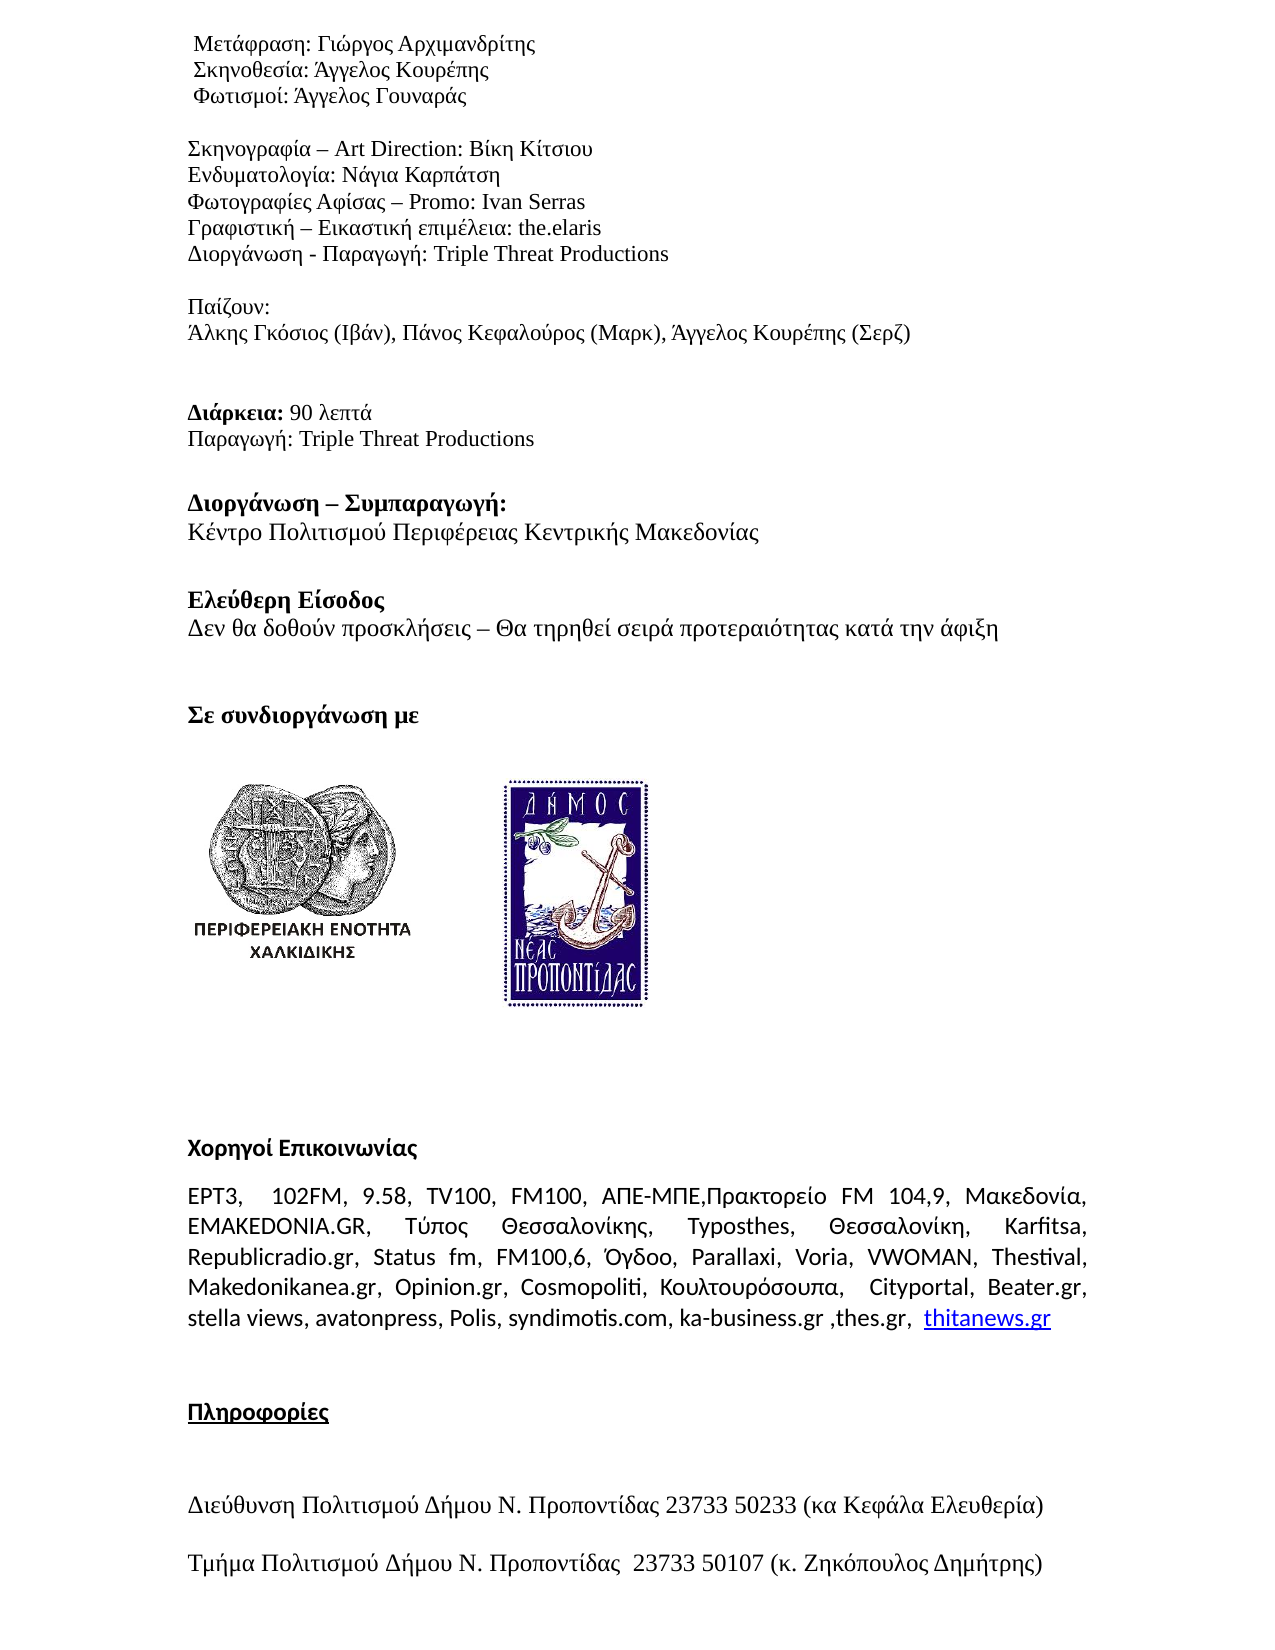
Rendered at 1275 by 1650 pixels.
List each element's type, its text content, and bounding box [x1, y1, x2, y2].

text Σκηνογραφία – Art Direction: Βίκη Κίτσιου [187, 135, 1087, 161]
text Ελεύθερη Είσοδος [187, 585, 1087, 613]
text Δεν θα δοθούν προσκλήσεις – Θα τηρηθεί σειρά προτεραιότητας κατά την άφιξη [187, 613, 1087, 642]
text Σκηνοθεσία: Άγγελος Κουρέπης [187, 56, 1087, 82]
text Πληροφορίες [187, 1396, 1087, 1427]
text ΕΡΤ3, 102FM, 9.58, TV100, FM100, ΑΠΕ-ΜΠΕ,Πρακτορείο FM 104,9, Μακεδονία, EMAKEDONIA.GR, Τύπος Θεσσαλονίκης, Typosthes, Θεσσαλονίκη, Karfitsa, Republicradio.gr, Status fm, FM100,6, Όγδοο, Parallaxi, Voria, VWOMAN, Thestival, Makedonikanea.gr, Opinion.gr, Cosmopoliti, Κουλτουρόσουπα, Cityportal, Beater.gr, stella views, avatonpress, Polis, syndimotis.com, ka-business.gr ,thes.gr, thitanews.gr [187, 1180, 1087, 1332]
text Φωτισμοί: Άγγελος Γουναράς [187, 82, 1087, 109]
text Διάρκεια: 90 λεπτά [187, 398, 1087, 425]
text Διεύθυνση Πολιτισμού Δήμου Ν. Προποντίδας 23733 50233 (κα Κεφάλα Ελευθερία) Τμήμα Πολιτισμού Δήμου Ν. Προποντίδας 23733 50107 (κ. Ζηκόπουλος Δημήτρης) [187, 1491, 1087, 1577]
text Παραγωγή: Triple Threat Productions [187, 425, 1087, 451]
text Παίζουν: [187, 293, 1087, 319]
text Μετάφραση: Γιώργος Αρχιμανδρίτης [187, 29, 1087, 56]
text Διοργάνωση - Παραγωγή: Triple Threat Productions [187, 240, 1087, 267]
text Διοργάνωση – Συμπαραγωγή: Κέντρο Πολιτισμού Περιφέρειας Κεντρικής Μακεδονίας [187, 488, 1087, 546]
text Γραφιστική – Εικαστική επιμέλεια: the.elaris [187, 214, 1087, 240]
text Σε συνδιοργάνωση με [187, 700, 1087, 728]
text Χορηγοί Επικοινωνίας [187, 1133, 1087, 1163]
text Άλκης Γκόσιος (Iβάν), Πάνος Κεφαλούρος (Μαρκ), Άγγελος Κουρέπης (Σερζ) [187, 319, 1087, 346]
text Φωτογραφίες Αφίσας – Promo: Ivan Serras [187, 188, 1087, 214]
text Ενδυματολογία: Νάγια Καρπάτση [187, 161, 1087, 188]
